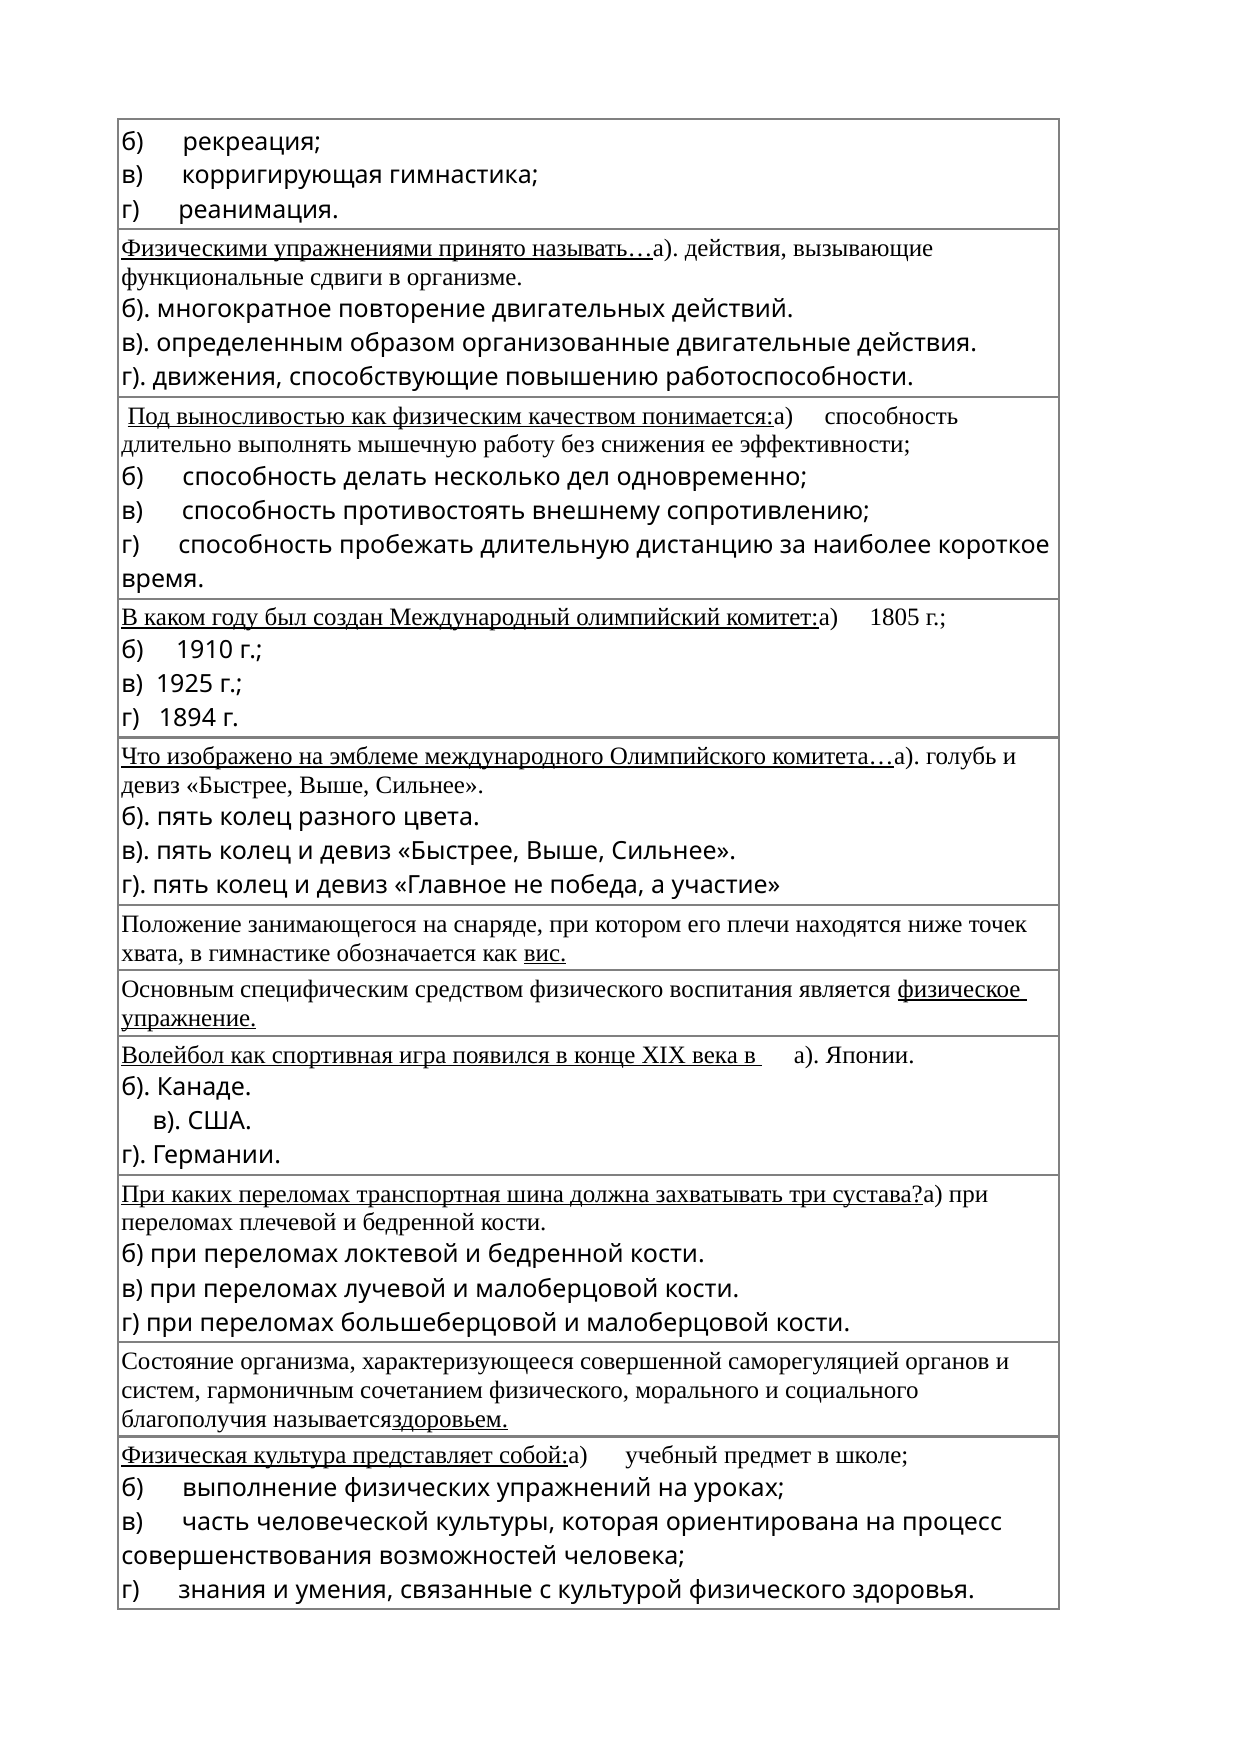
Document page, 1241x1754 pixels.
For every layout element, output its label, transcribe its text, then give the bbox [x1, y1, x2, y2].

table_cell При каких переломах транспортная шина должна захватывать три сустава?а) при переломах плечевой и бедренной кости. б) при переломах локтевой и бедренной кости. в) при переломах лучевой и малоберцовой кости. г) при переломах большеберцовой и малоберцовой кости. [119, 1176, 1058, 1341]
table_cell Основным специфическим средством физического воспитания является физическое упражнение. [119, 971, 1058, 1035]
table_cell б) рекреация; в) корригирующая гимнастика; г) реанимация. [119, 120, 1058, 228]
table_cell Положение занимающегося на снаряде, при котором его плечи находятся ниже точек хвата, в гимнастике обозначается как вис. [119, 906, 1058, 969]
table_cell Состояние организма, характеризующееся совершенной саморегуляцией органов и систем, гармоничным сочетанием физического, морального и социального благополучия называетсяздоровьем. [119, 1343, 1058, 1435]
table_cell Физическими упражнениями принято называть…а). действия, вызывающие функциональные сдвиги в организме. б). многократное повторение двигательных действий. в). определенным образом организованные двигательные действия. г). движения, способствующие повышению работоспособности. [119, 230, 1058, 396]
table_cell Что изображено на эмблеме международного Олимпийского комитета…а). голубь и девиз «Быстрее, Выше, Сильнее». б). пять колец разного цвета. в). пять колец и девиз «Быстрее, Выше, Сильнее». г). пять колец и девиз «Главное не победа, а участие» [119, 739, 1058, 904]
table_cell Под выносливостью как физическим качеством понимается:а) способность длительно выполнять мышечную работу без снижения ее эффективности; б) способность делать несколько дел одновременно; в) способность противостоять внешнему сопротивлению; г) способность пробежать длительную дистанцию за наиболее короткое время. [119, 398, 1058, 597]
table_cell Физическая культура представляет собой:а) учебный предмет в школе; б) выполнение физических упражнений на уроках; в) часть человеческой культуры, которая ориентирована на процесс совершенствования возможностей человека; г) знания и умения, связанные с культурой физического здоровья. [119, 1438, 1058, 1608]
table_cell Волейбол как спортивная игра появился в конце ХIХ века в а). Японии. б). Канаде. в). США. г). Германии. [119, 1037, 1058, 1174]
table_cell В каком году был создан Международный олимпийский комитет:а) 1805 г.; б) 1910 г.; в) 1925 г.; г) 1894 г. [119, 600, 1058, 736]
